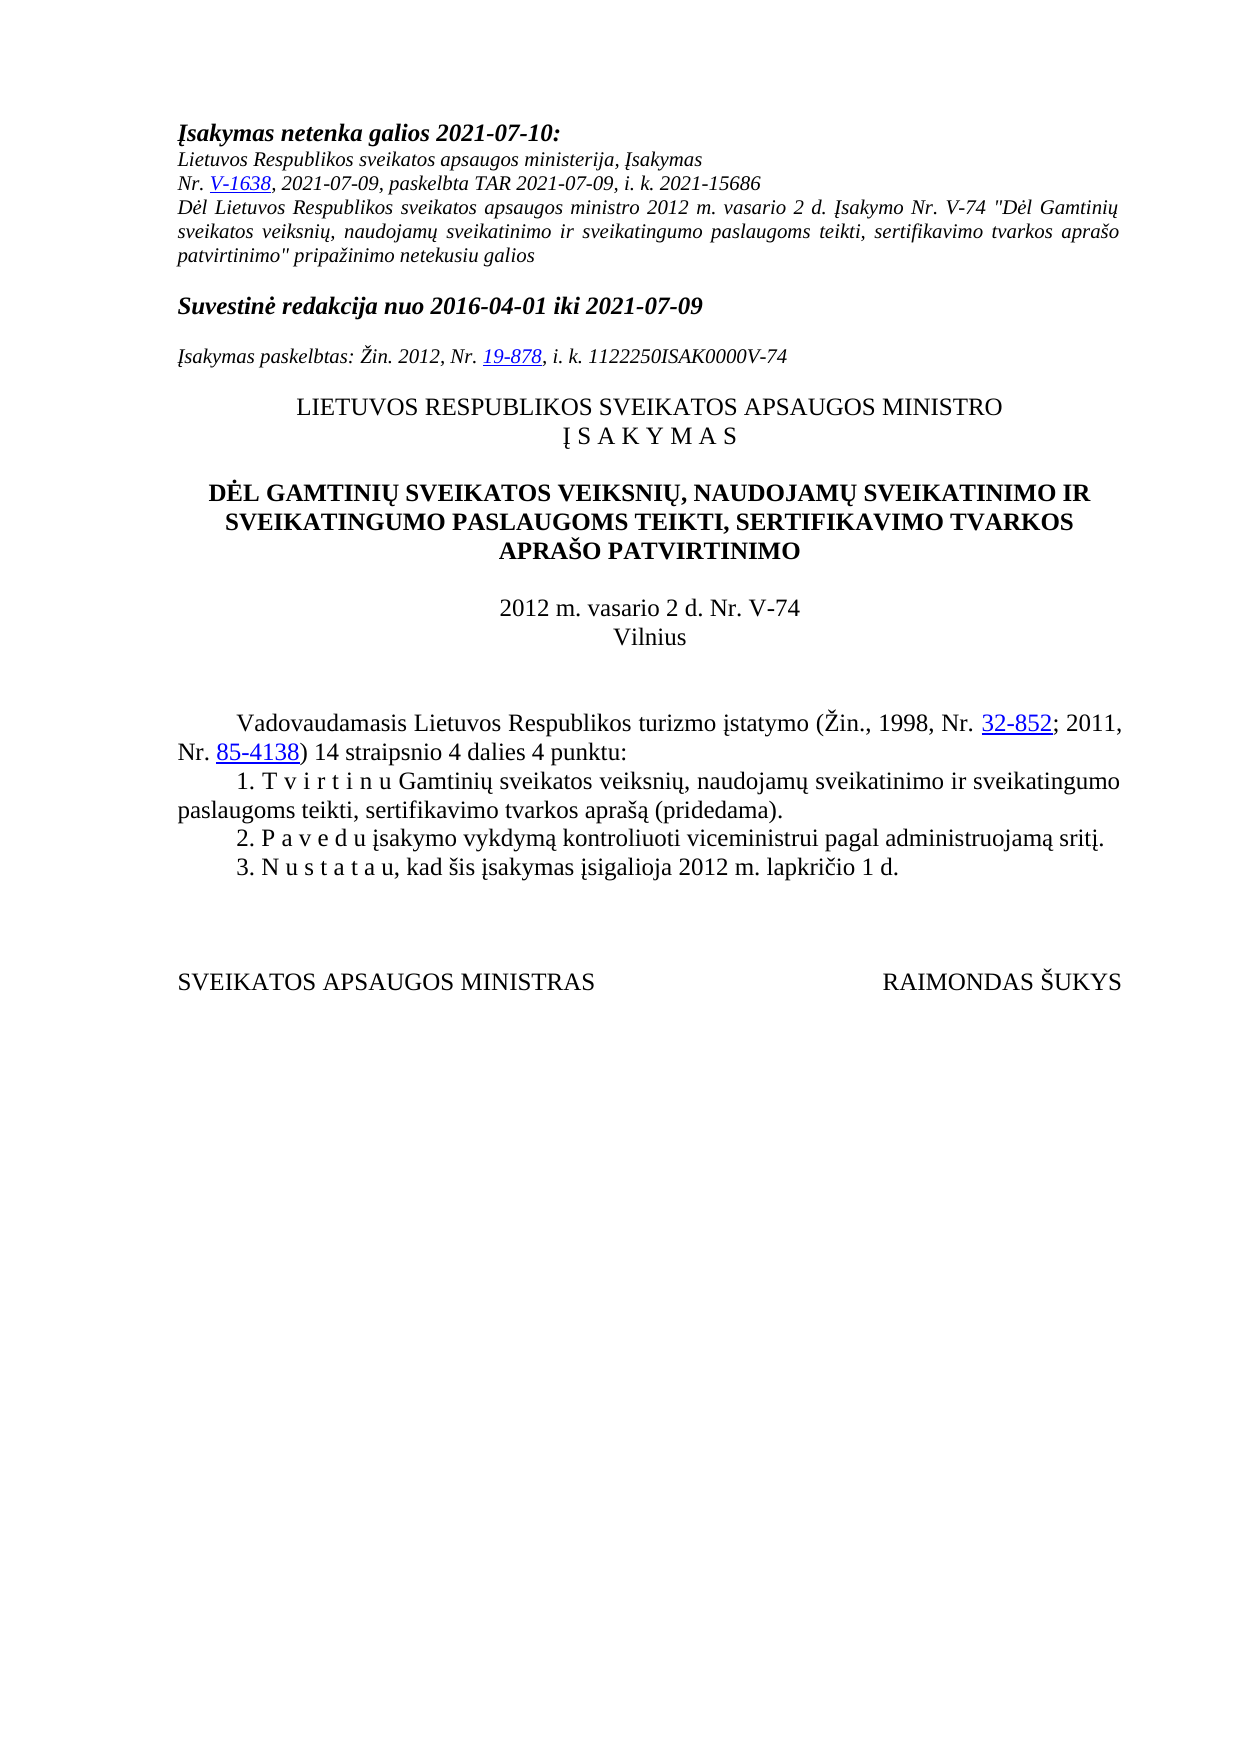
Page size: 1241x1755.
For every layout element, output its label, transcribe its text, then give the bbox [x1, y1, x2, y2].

text SVEIKATOS APSAUGOS MINISTRAS RAIMONDAS ŠUKYS [177, 967, 1122, 996]
text Vilnius [177, 622, 1122, 651]
text Įsakymas netenka galios 2021-07-10: [177, 118, 1122, 147]
text DĖL GAMTINIŲ SVEIKATOS VEIKSNIŲ, NAUDOJAMŲ SVEIKATINIMO IR SVEIKATINGUMO PASLAUGOMS TEIKTI, SERTIFIKAVIMO TVARKOS APRAŠO PATVIRTINIMO [177, 478, 1122, 565]
text 2012 m. vasario 2 d. Nr. V-74 [177, 593, 1122, 622]
text 2. P a v e d u įsakymo vykdymą kontroliuoti viceministrui pagal administruojamą sritį. [177, 823, 1122, 852]
text Vadovaudamasis Lietuvos Respublikos turizmo įstatymo (Žin., 1998, Nr. 32-852; 2011, Nr. 85-4138) 14 straipsnio 4 dalies 4 punktu: [177, 708, 1122, 766]
text Į S A K Y M A S [177, 421, 1122, 450]
text 3. N u s t a t a u, kad šis įsakymas įsigalioja 2012 m. lapkričio 1 d. [177, 852, 1122, 881]
text Dėl Lietuvos Respublikos sveikatos apsaugos ministro 2012 m. vasario 2 d. Įsakymo Nr. V-74 "Dėl Gamtinių sveikatos veiksnių, naudojamų sveikatinimo ir sveikatingumo paslaugoms teikti, sertifikavimo tvarkos aprašo patvirtinimo" pripažinimo netekusiu galios [177, 195, 1122, 267]
text LIETUVOS RESPUBLIKOS SVEIKATOS APSAUGOS MINISTRO [177, 392, 1122, 421]
text Lietuvos Respublikos sveikatos apsaugos ministerija, Įsakymas [177, 147, 1122, 171]
text 1. T v i r t i n u Gamtinių sveikatos veiksnių, naudojamų sveikatinimo ir sveikatingumo paslaugoms teikti, sertifikavimo tvarkos aprašą (pridedama). [177, 766, 1122, 823]
text Nr. V-1638, 2021-07-09, paskelbta TAR 2021-07-09, i. k. 2021-15686 [177, 171, 1122, 195]
text Įsakymas paskelbtas: Žin. 2012, Nr. 19-878, i. k. 1122250ISAK0000V-74 [177, 344, 1122, 368]
text Suvestinė redakcija nuo 2016-04-01 iki 2021-07-09 [177, 291, 1122, 320]
